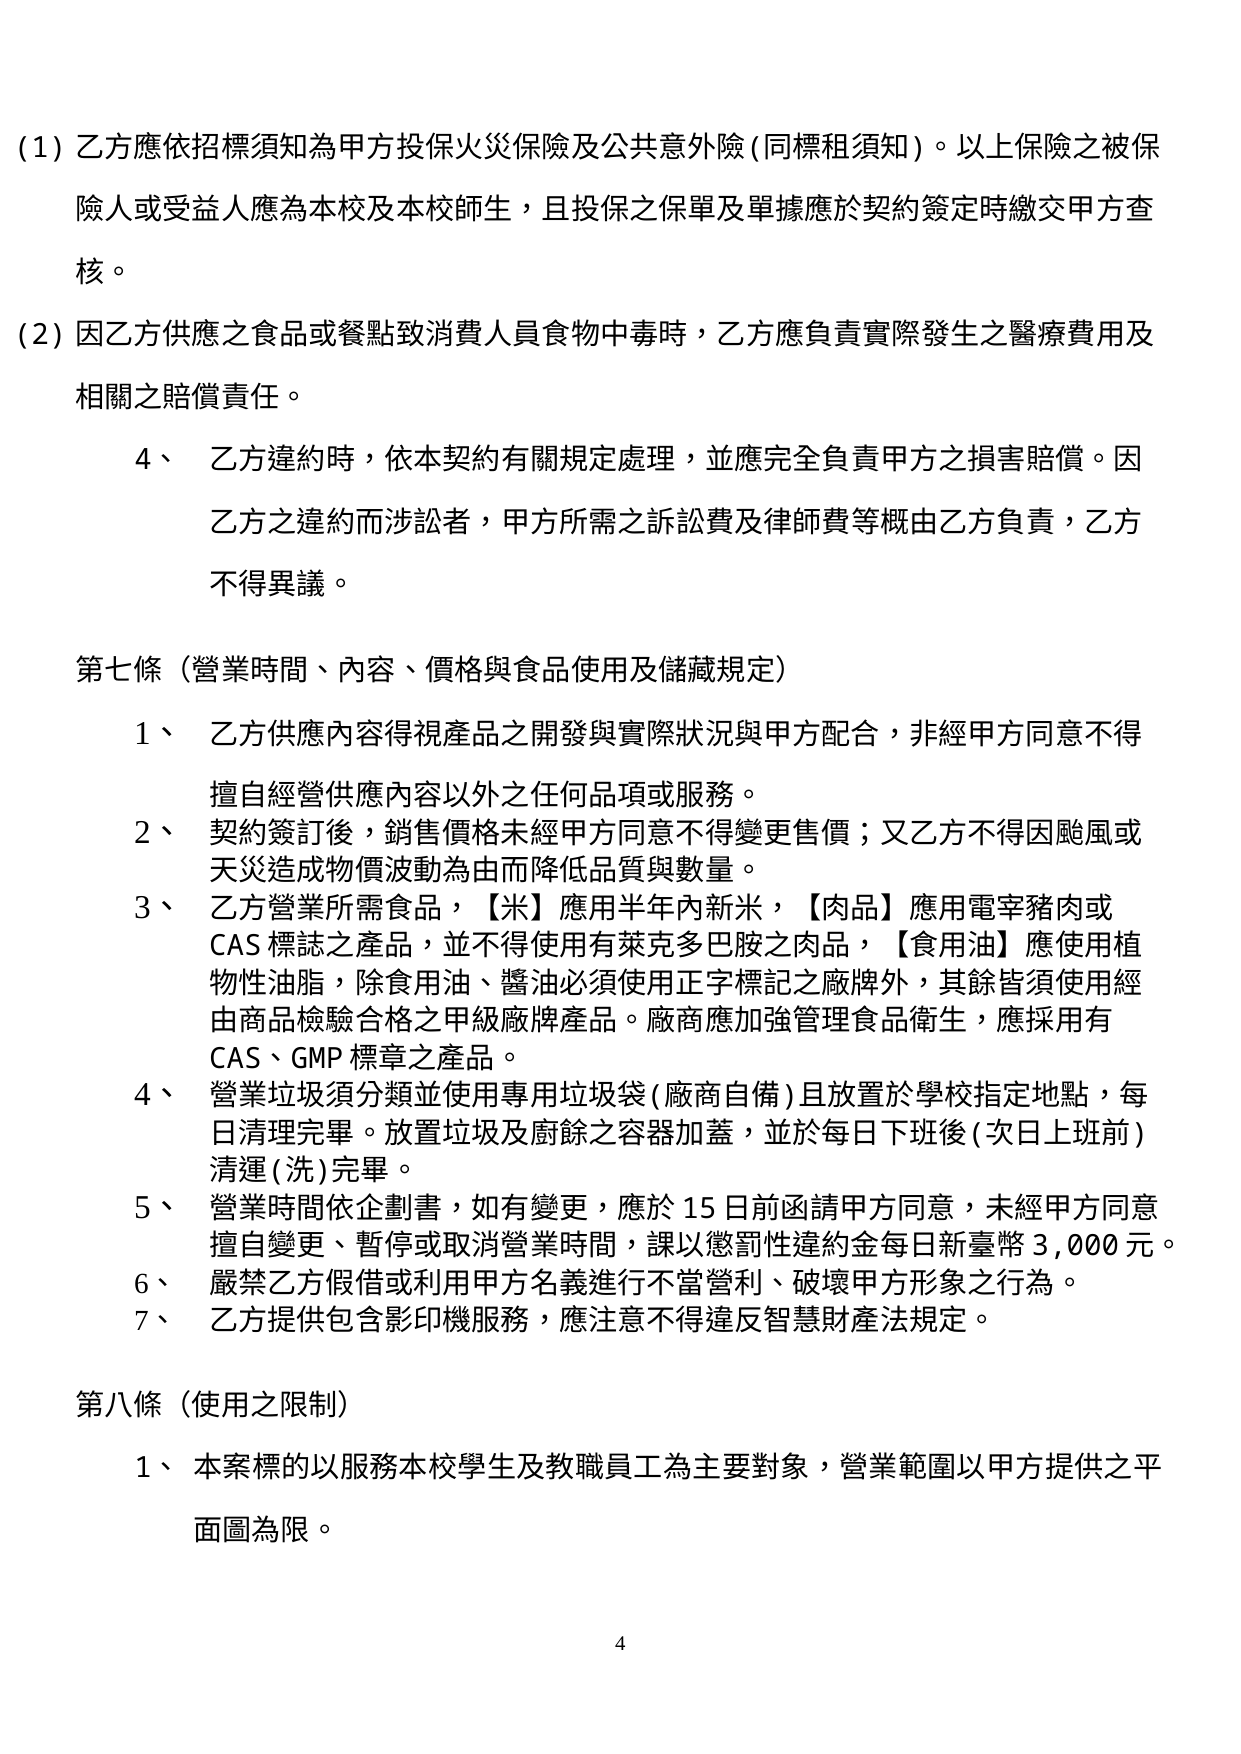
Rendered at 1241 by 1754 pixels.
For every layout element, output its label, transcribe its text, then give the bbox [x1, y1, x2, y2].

list 嚴禁乙方假借或利用甲方名義進行不當營利、破壞甲方形象之行為。 [134, 1263, 1165, 1301]
list 因乙方供應之食品或餐點致消費人員食物中毒時，乙方應負責實際發生之醫療費用及相關之賠償責任。 [14, 290, 1165, 415]
list 乙方供應內容得視產品之開發與實際狀況與甲方配合，非經甲方同意不得擅自經營供應內容以外之任何品項或服務。 [134, 688, 1165, 813]
list 本案標的以服務本校學生及教職員工為主要對象，營業範圍以甲方提供之平面圖為限。 [134, 1423, 1165, 1548]
list 乙方提供包含影印機服務，應注意不得違反智慧財產法規定。 [134, 1301, 1165, 1338]
list 乙方違約時，依本契約有關規定處理，並應完全負責甲方之損害賠償。因乙方之違約而涉訟者，甲方所需之訴訟費及律師費等概由乙方負責，乙方不得異議。 [134, 415, 1165, 603]
list 契約簽訂後，銷售價格未經甲方同意不得變更售價；又乙方不得因颱風或天災造成物價波動為由而降低品質與數量。 [134, 813, 1165, 888]
list 營業垃圾須分類並使用專用垃圾袋(廠商自備)且放置於學校指定地點，每日清理完畢。放置垃圾及廚餘之容器加蓋，並於每日下班後(次日上班前)清運(洗)完畢。 [134, 1076, 1165, 1188]
list 乙方應依招標須知為甲方投保火災保險及公共意外險(同標租須知)。以上保險之被保險人或受益人應為本校及本校師生，且投保之保單及單據應於契約簽定時繳交甲方查核。 [14, 103, 1165, 290]
list 乙方營業所需食品，【米】應用半年內新米，【肉品】應用電宰豬肉或CAS標誌之產品，並不得使用有萊克多巴胺之肉品，【食用油】應使用植物性油脂，除食用油、醬油必須使用正字標記之廠牌外，其餘皆須使用經由商品檢驗合格之甲級廠牌產品。廠商應加強管理食品衛生，應採用有CAS、GMP標章之產品。 [134, 888, 1165, 1076]
text 第八條（使用之限制） [75, 1361, 1165, 1423]
list 營業時間依企劃書，如有變更，應於15日前函請甲方同意，未經甲方同意擅自變更、暫停或取消營業時間，課以懲罰性違約金每日新臺幣3,000元。 [134, 1188, 1165, 1263]
text 第七條（營業時間、內容、價格與食品使用及儲藏規定） [75, 626, 1165, 688]
